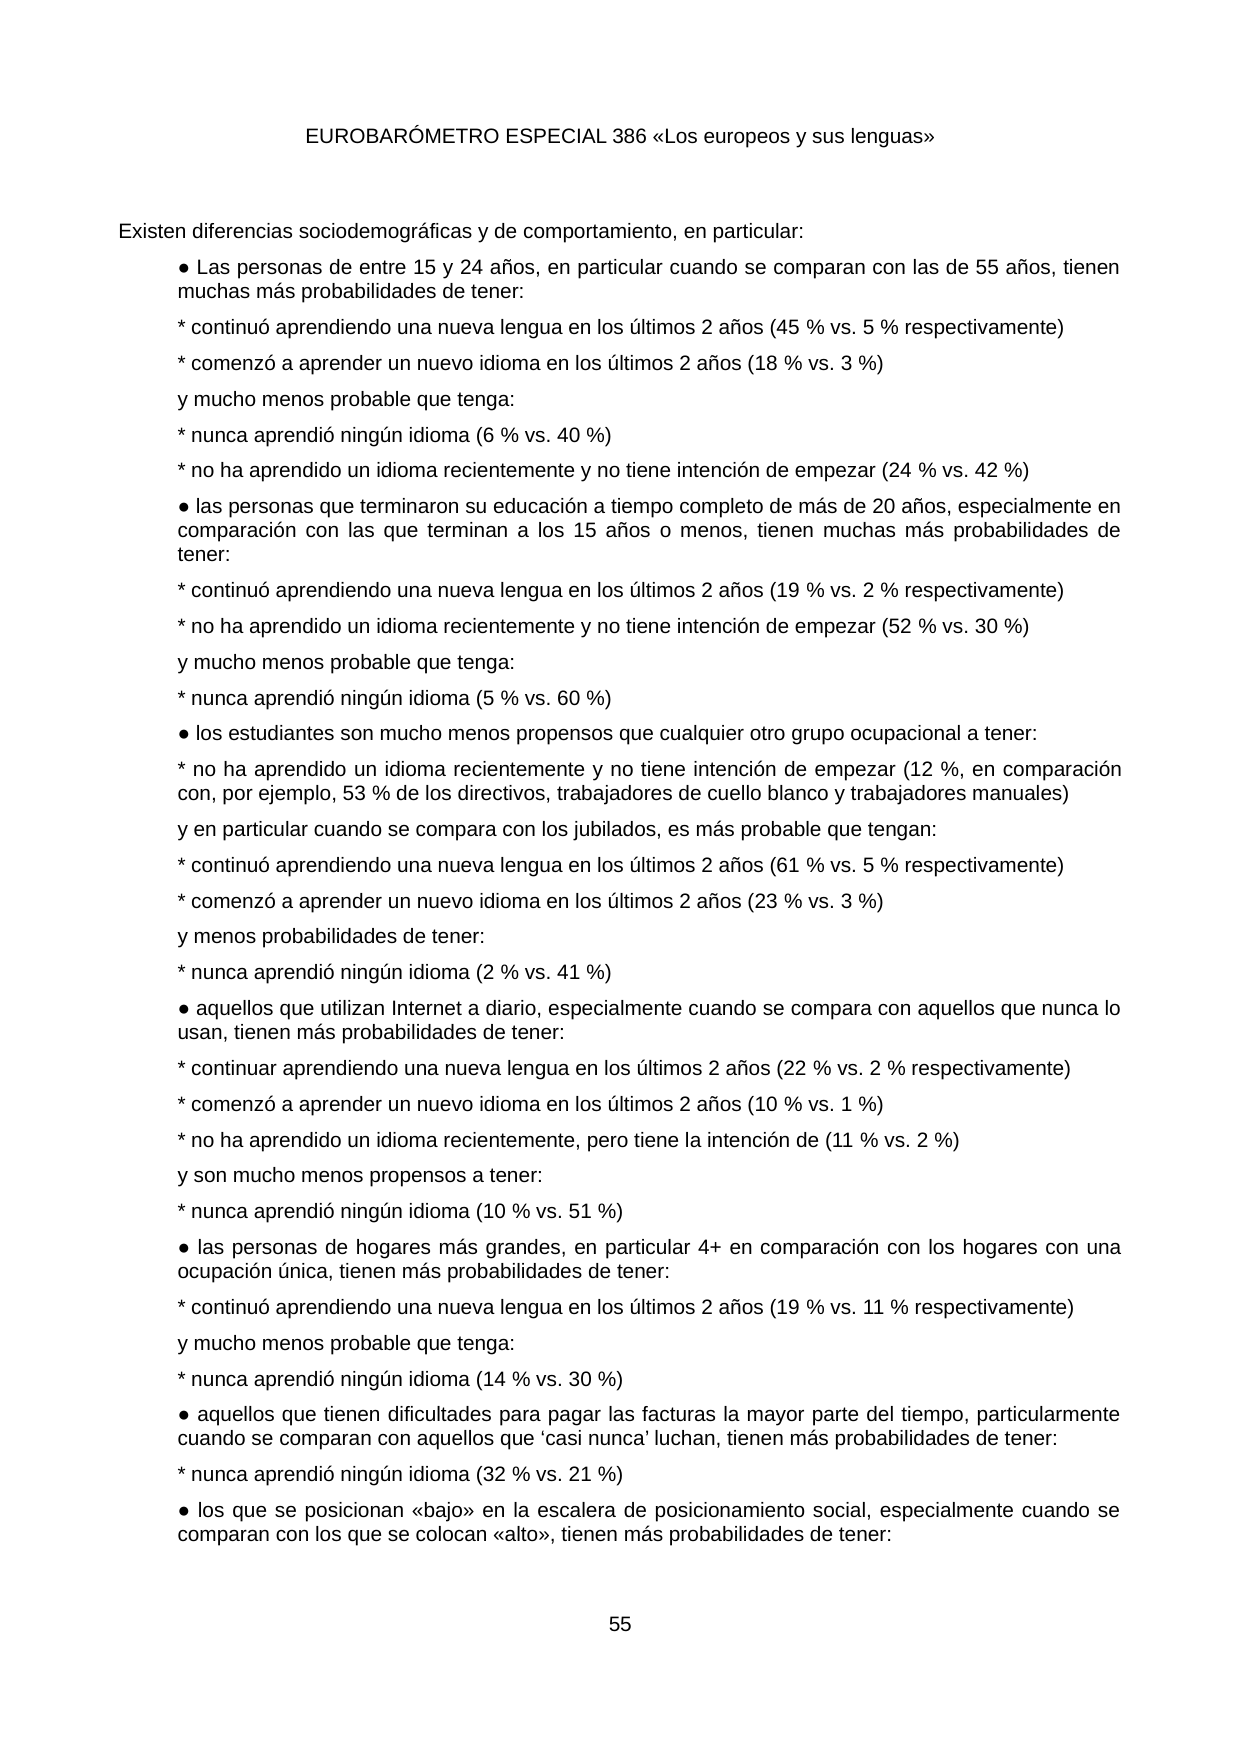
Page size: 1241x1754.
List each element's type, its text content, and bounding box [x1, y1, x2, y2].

text * nunca aprendió ningún idioma (5 % vs. 60 %) [177, 685, 1122, 709]
text ● las personas de hogares más grandes, en particular 4+ en comparación con los hogares con una ocupación única, tienen más probabilidades de tener: [177, 1235, 1122, 1283]
text * no ha aprendido un idioma recientemente y no tiene intención de empezar (24 % vs. 42 %) [177, 458, 1122, 482]
text * continuó aprendiendo una nueva lengua en los últimos 2 años (45 % vs. 5 % respectivamente) [177, 315, 1122, 339]
text * continuó aprendiendo una nueva lengua en los últimos 2 años (61 % vs. 5 % respectivamente) [177, 853, 1122, 877]
text * continuó aprendiendo una nueva lengua en los últimos 2 años (19 % vs. 2 % respectivamente) [177, 578, 1122, 602]
text * nunca aprendió ningún idioma (14 % vs. 30 %) [177, 1366, 1122, 1390]
text ● los que se posicionan «bajo» en la escalera de posicionamiento social, especialmente cuando se comparan con los que se colocan «alto», tienen más probabilidades de tener: [177, 1498, 1122, 1546]
text * continuó aprendiendo una nueva lengua en los últimos 2 años (19 % vs. 11 % respectivamente) [177, 1295, 1122, 1319]
text * nunca aprendió ningún idioma (6 % vs. 40 %) [177, 422, 1122, 446]
text y mucho menos probable que tenga: [177, 1331, 1122, 1354]
text y mucho menos probable que tenga: [177, 387, 1122, 411]
text * nunca aprendió ningún idioma (10 % vs. 51 %) [177, 1199, 1122, 1223]
text y mucho menos probable que tenga: [177, 649, 1122, 673]
text ● aquellos que utilizan Internet a diario, especialmente cuando se compara con aquellos que nunca lo usan, tienen más probabilidades de tener: [177, 996, 1122, 1044]
text ● Las personas de entre 15 y 24 años, en particular cuando se comparan con las de 55 años, tienen muchas más probabilidades de tener: [177, 255, 1122, 303]
text y en particular cuando se compara con los jubilados, es más probable que tengan: [177, 817, 1122, 841]
text ● los estudiantes son mucho menos propensos que cualquier otro grupo ocupacional a tener: [177, 721, 1122, 745]
text * no ha aprendido un idioma recientemente y no tiene intención de empezar (52 % vs. 30 %) [177, 614, 1122, 638]
text ● las personas que terminaron su educación a tiempo completo de más de 20 años, especialmente en comparación con las que terminan a los 15 años o menos, tienen muchas más probabilidades de tener: [177, 494, 1122, 566]
text * comenzó a aprender un nuevo idioma en los últimos 2 años (10 % vs. 1 %) [177, 1092, 1122, 1116]
text y son mucho menos propensos a tener: [177, 1163, 1122, 1187]
text ● aquellos que tienen dificultades para pagar las facturas la mayor parte del tiempo, particularmente cuando se comparan con aquellos que ‘casi nunca’ luchan, tienen más probabilidades de tener: [177, 1402, 1122, 1450]
text * no ha aprendido un idioma recientemente, pero tiene la intención de (11 % vs. 2 %) [177, 1127, 1122, 1151]
text * continuar aprendiendo una nueva lengua en los últimos 2 años (22 % vs. 2 % respectivamente) [177, 1056, 1122, 1080]
text * comenzó a aprender un nuevo idioma en los últimos 2 años (23 % vs. 3 %) [177, 888, 1122, 912]
text * comenzó a aprender un nuevo idioma en los últimos 2 años (18 % vs. 3 %) [177, 351, 1122, 375]
text y menos probabilidades de tener: [177, 924, 1122, 948]
text * nunca aprendió ningún idioma (32 % vs. 21 %) [177, 1462, 1122, 1486]
text * nunca aprendió ningún idioma (2 % vs. 41 %) [177, 960, 1122, 984]
text * no ha aprendido un idioma recientemente y no tiene intención de empezar (12 %, en comparación con, por ejemplo, 53 % de los directivos, trabajadores de cuello blanco y trabajadores manuales) [177, 757, 1122, 805]
text Existen diferencias sociodemográficas y de comportamiento, en particular: [118, 219, 1122, 243]
